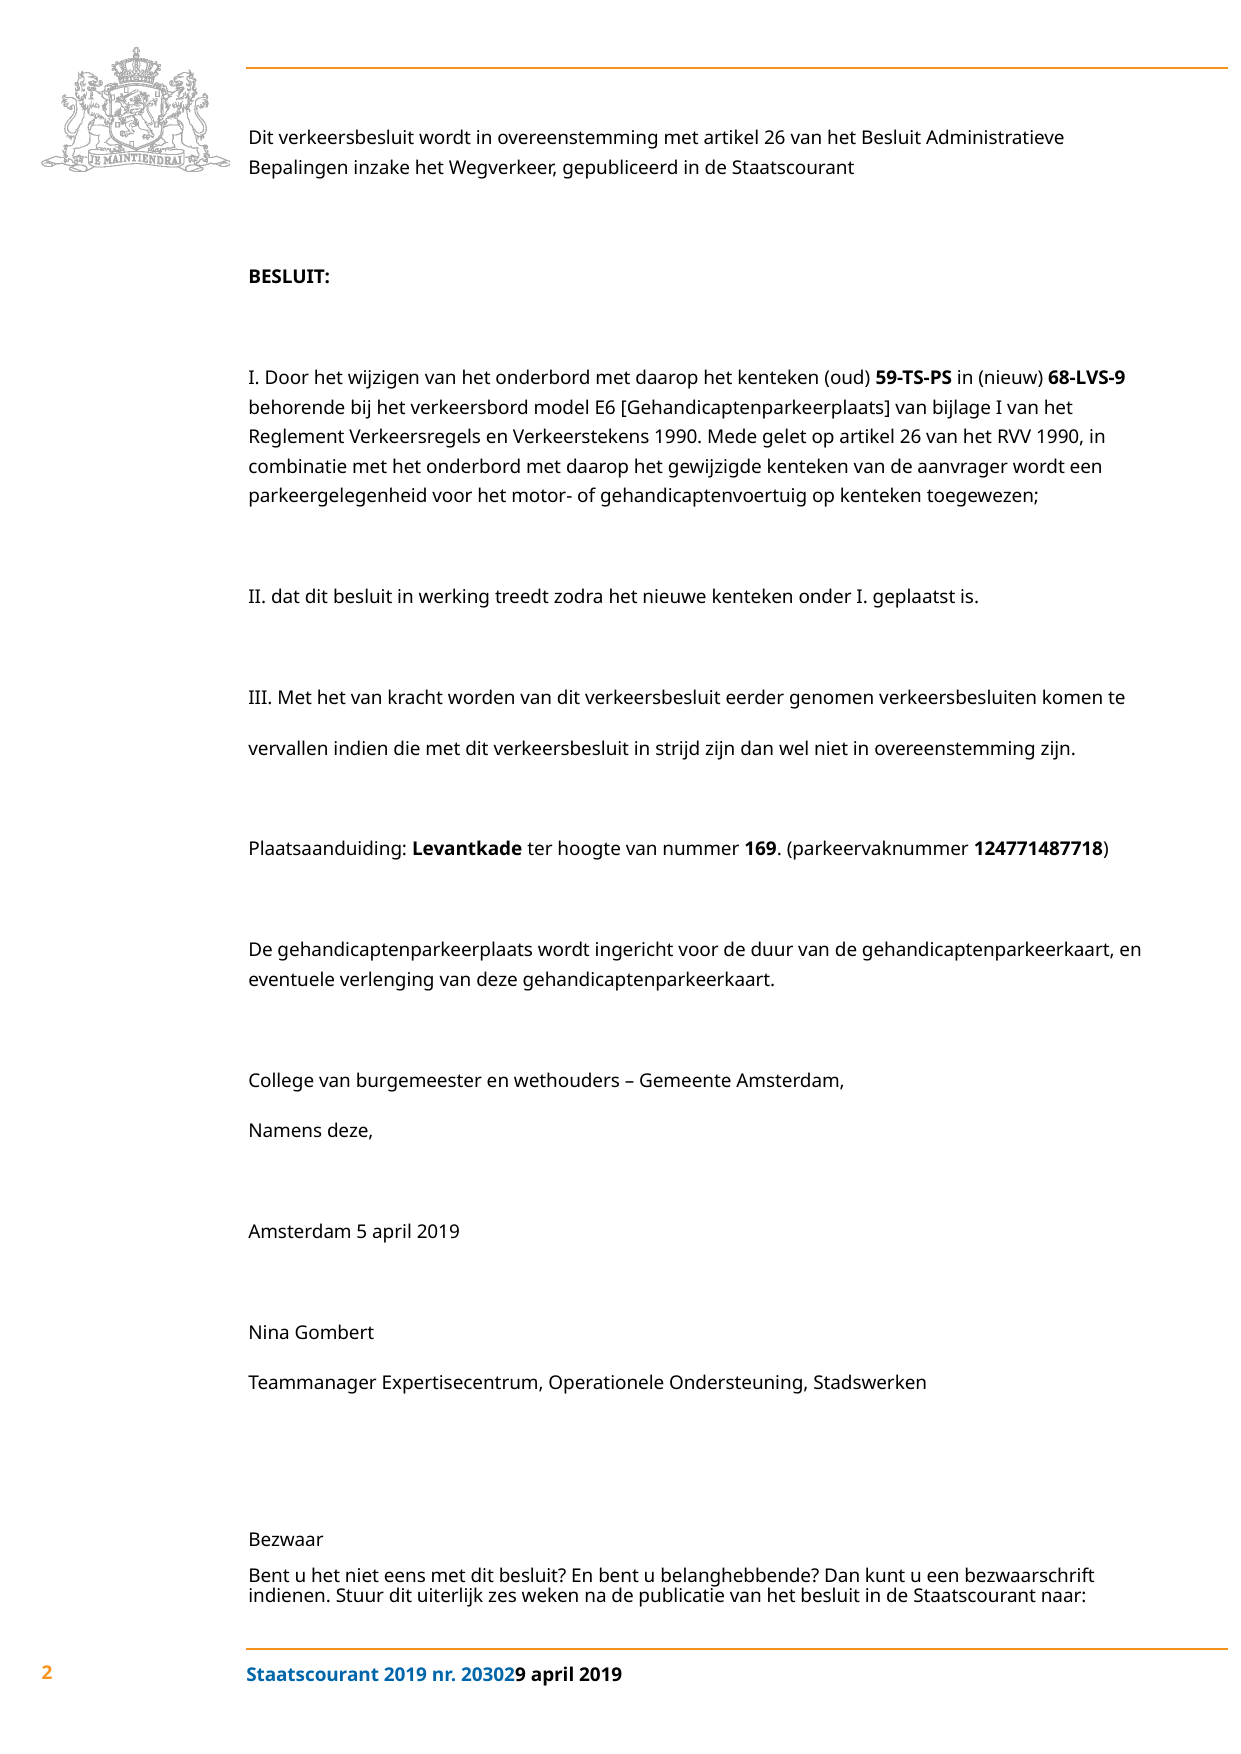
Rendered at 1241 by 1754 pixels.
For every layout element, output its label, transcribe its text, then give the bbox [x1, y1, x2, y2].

picture [41, 47, 231, 172]
text Plaatsaanduiding: Levantkade ter hoogte van nummer 169. (parkeervaknummer 124771487718) [248, 836, 1152, 861]
text Namens deze, [248, 1117, 1152, 1143]
text I. Door het wijzigen van het onderbord met daarop het kenteken (oud) 59-TS-PS in (nieuw) 68-LVS-9 behorende bij het verkeersbord model E6 [Gehandicaptenparkeerplaats] van bijlage I van het Reglement Verkeersregels en Verkeerstekens 1990. Mede gelet op artikel 26 van het RVV 1990, in combinatie met het onderbord met daarop het gewijzigde kenteken van de aanvrager wordt een parkeergelegenheid voor het motor- of gehandicaptenvoertuig op kenteken toegewezen; [248, 364, 1152, 508]
text Amsterdam 5 april 2019 [248, 1218, 1152, 1244]
text Bezwaar [248, 1531, 1152, 1550]
text III. Met het van kracht worden van dit verkeersbesluit eerder genomen verkeersbesluiten komen te [248, 684, 1152, 710]
text Teammanager Expertisecentrum, Operationele Ondersteuning, Stadswerken [248, 1369, 1152, 1395]
text Dit verkeersbesluit wordt in overeenstemming met artikel 26 van het Besluit Administratieve Bepalingen inzake het Wegverkeer, gepubliceerd in de Staatscourant [248, 124, 1152, 180]
text II. dat dit besluit in werking treedt zodra het nieuwe kenteken onder I. geplaatst is. [248, 583, 1152, 609]
text Bent u het niet eens met dit besluit? En bent u belanghebbende? Dan kunt u een bezwaarschrift indienen. Stuur dit uiterlijk zes weken na de publicatie van het besluit in de Staatscourant naar: [248, 1567, 1152, 1606]
text vervallen indien die met dit verkeersbesluit in strijd zijn dan wel niet in overeenstemming zijn. [248, 735, 1152, 761]
text De gehandicaptenparkeerplaats wordt ingericht voor de duur van de gehandicaptenparkeerkaart, en eventuele verlenging van deze gehandicaptenparkeerkaart. [248, 936, 1152, 992]
text Nina Gombert [248, 1319, 1152, 1345]
text College van burgemeester en wethouders – Gemeente Amsterdam, [248, 1067, 1152, 1093]
text BESLUIT: [248, 263, 1152, 289]
